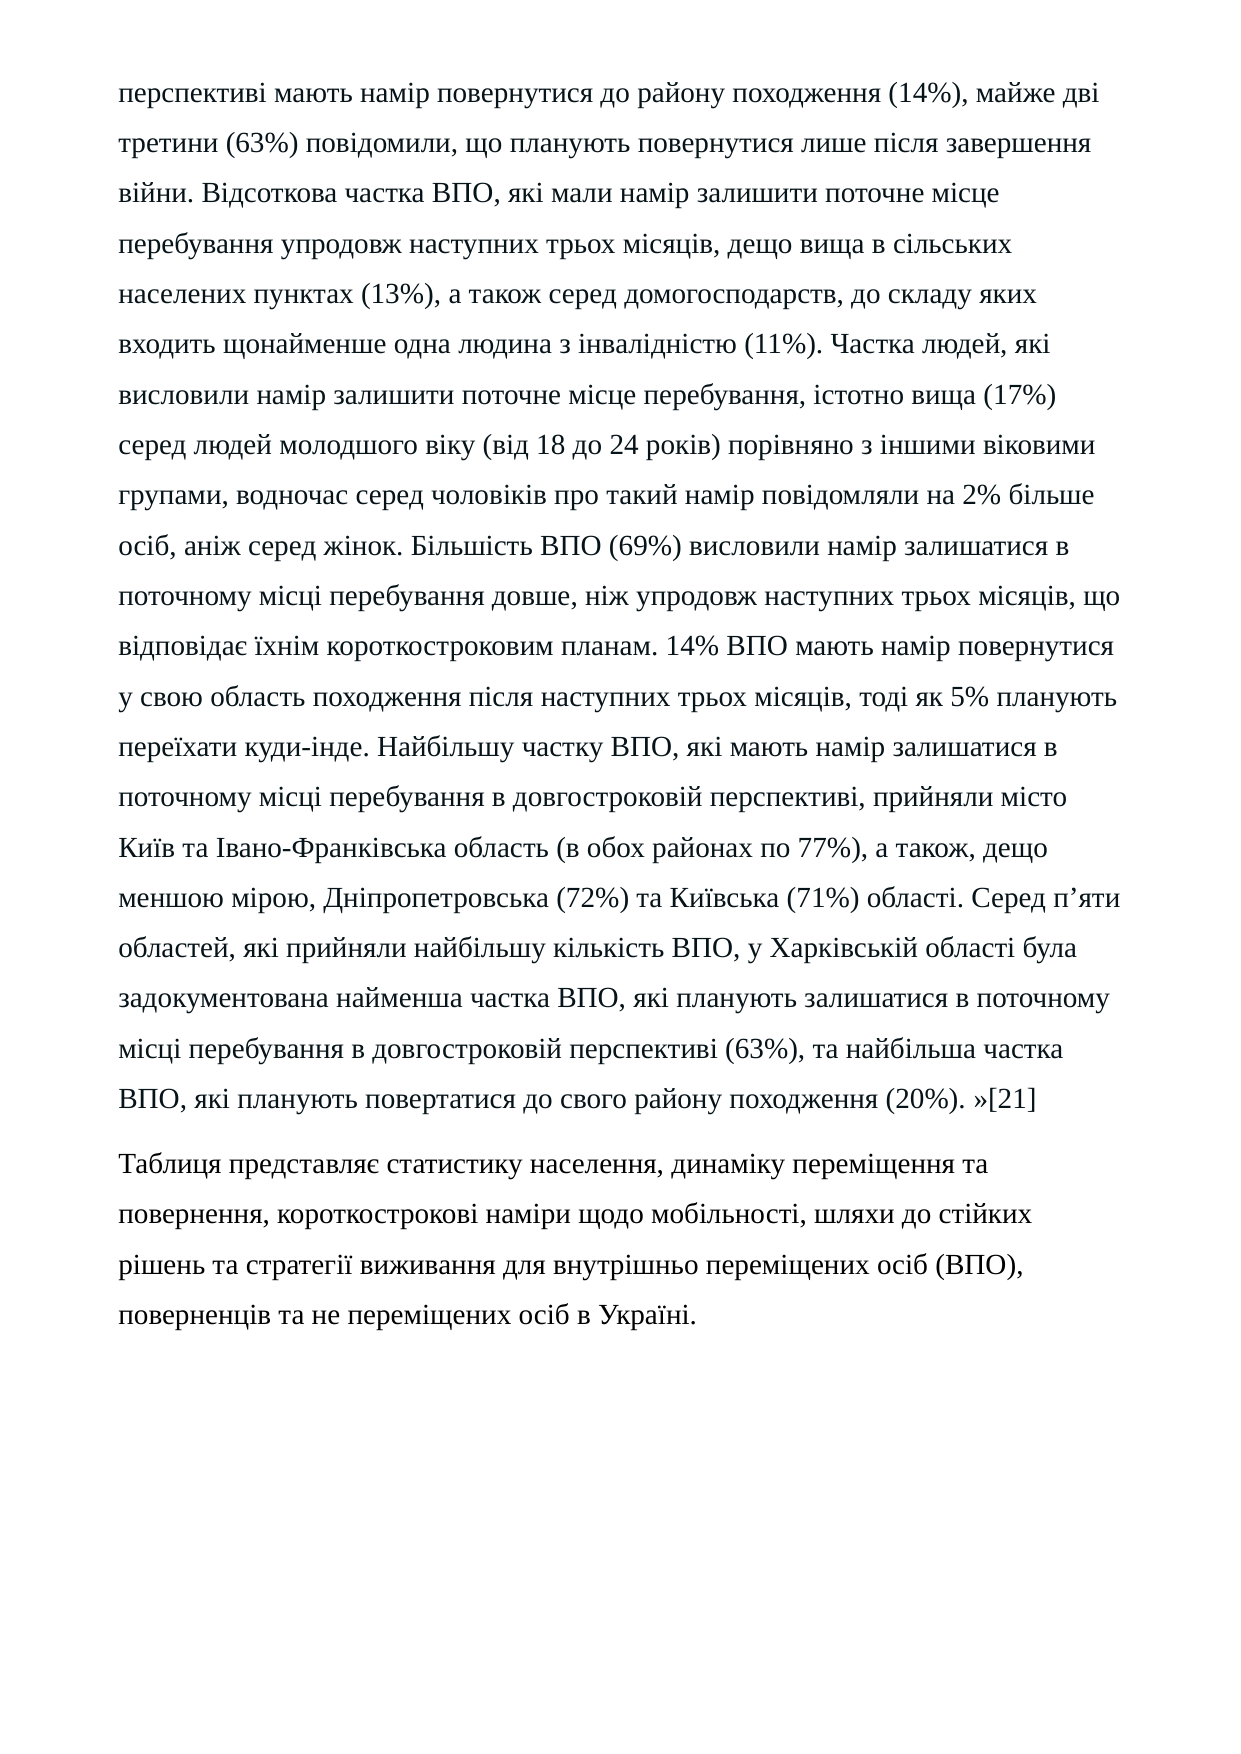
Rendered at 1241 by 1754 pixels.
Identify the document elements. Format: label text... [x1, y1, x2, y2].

text перспективі мають намір повернутися до району походження (14%), майже дві третини (63%) повідомили, що планують повернутися лише після завершення війни. Відсоткова частка ВПО, які мали намір залишити поточне місце перебування упродовж наступних трьох місяців, дещо вища в сільських населених пунктах (13%), а також серед домогосподарств, до складу яких входить щонайменше одна людина з інвалідністю (11%). Частка людей, які висловили намір залишити поточне місце перебування, істотно вища (17%) серед людей молодшого віку (від 18 до 24 років) порівняно з іншими віковими групами, водночас серед чоловіків про такий намір повідомляли на 2% більше осіб, аніж серед жінок. Більшість ВПО (69%) висловили намір залишатися в поточному місці перебування довше, ніж упродовж наступних трьох місяців, що відповідає їхнім короткостроковим планам. 14% ВПО мають намір повернутися у свою область походження після наступних трьох місяців, тоді як 5% планують переїхати куди-інде. Найбільшу частку ВПО, які мають намір залишатися в поточному місці перебування в довгостроковій перспективі, прийняли місто Київ та Івано-Франківська область (в обох районах по 77%), а також, дещо меншою мірою, Дніпропетровська (72%) та Київська (71%) області. Серед п’яти областей, які прийняли найбільшу кількість ВПО, у Харківській області була задокументована найменша частка ВПО, які планують залишатися в поточному місці перебування в довгостроковій перспективі (63%), та найбільша частка ВПО, які планують повертатися до свого району походження (20%). »[21] [118, 75, 1122, 1115]
text Таблиця представляє статистику населення, динаміку переміщення та повернення, короткострокові наміри щодо мобільності, шляхи до стійких рішень та стратегії виживання для внутрішньо переміщених осіб (ВПО), поверненців та не переміщених осіб в Україні. [118, 1146, 1122, 1331]
